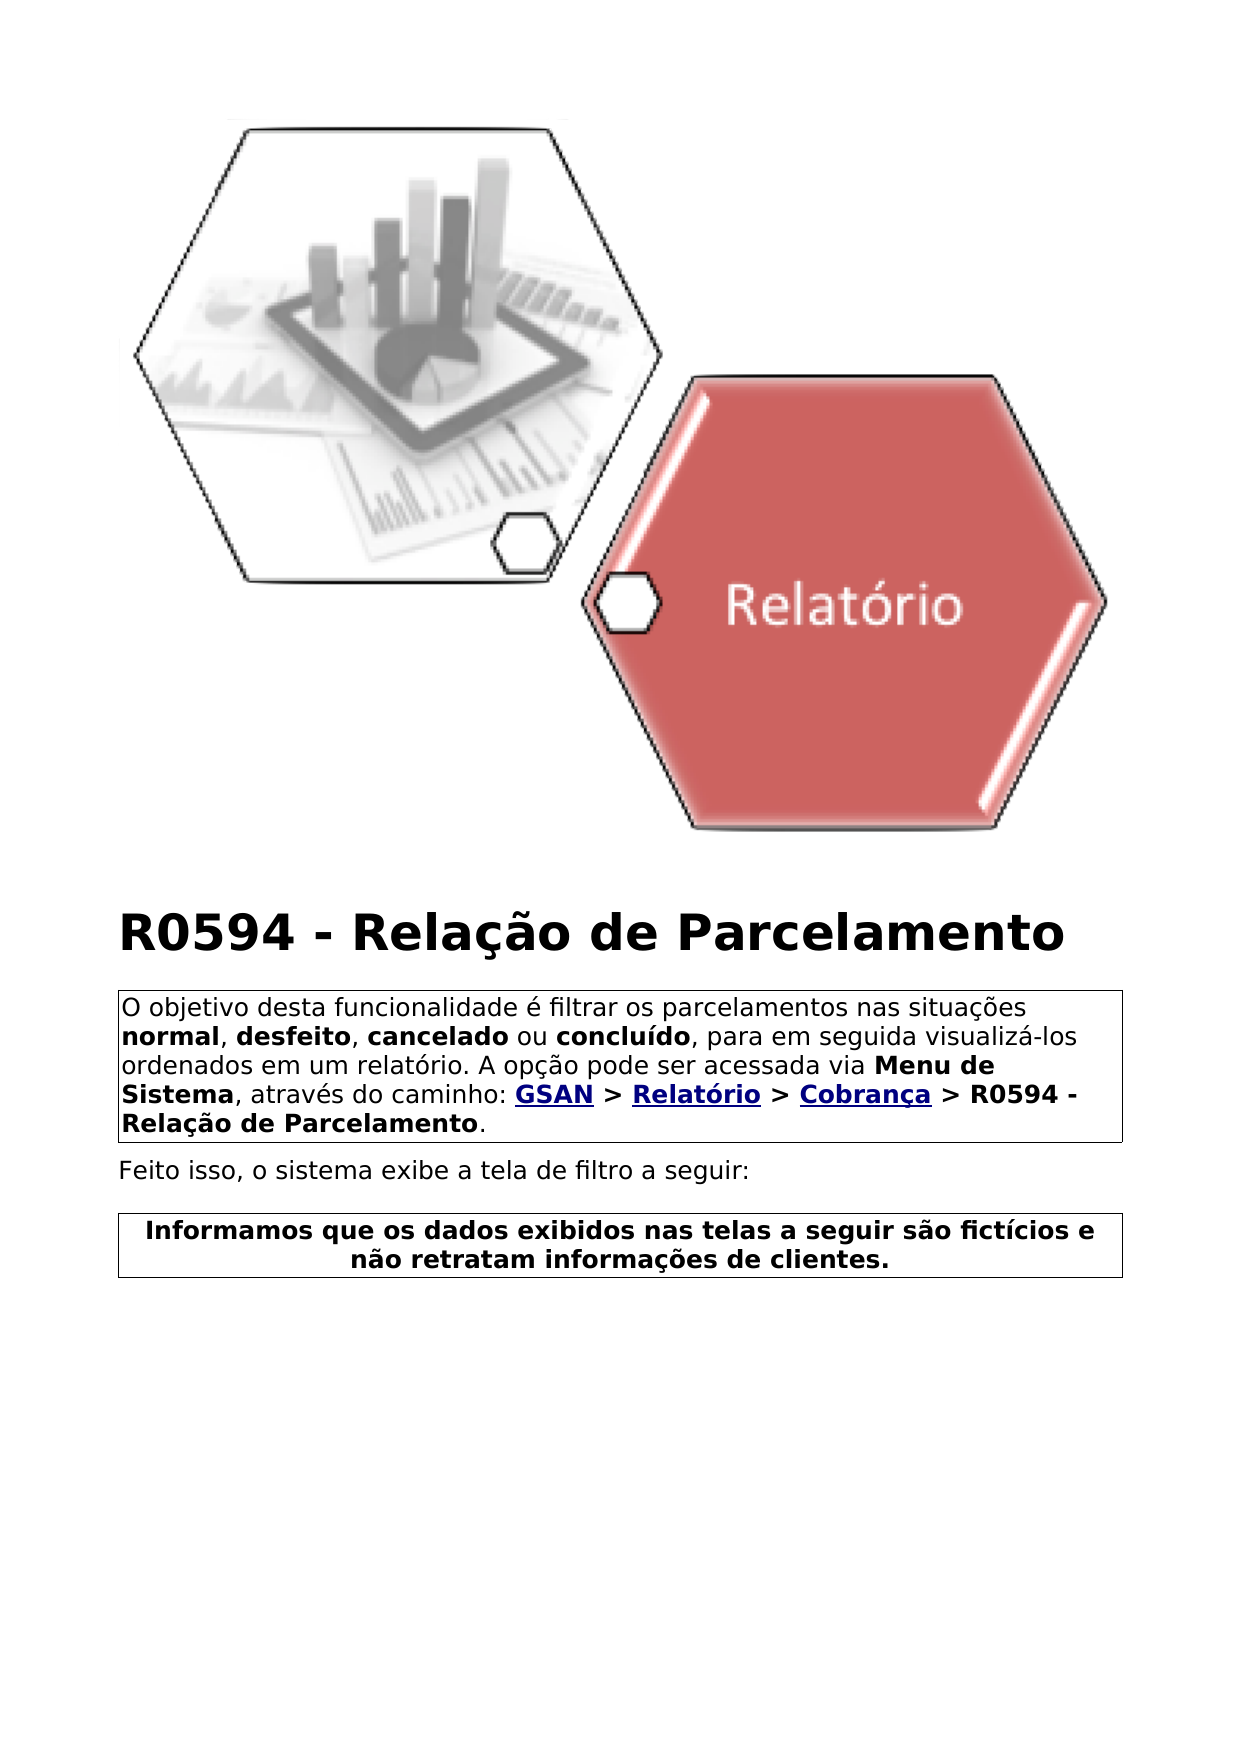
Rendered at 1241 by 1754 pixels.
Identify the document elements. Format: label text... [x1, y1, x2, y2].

table_header O objetivo desta funcionalidade é filtrar os parcelamentos nas situações normal, desfeito, cancelado ou concluído, para em seguida visualizá-los ordenados em um relatório. A opção pode ser acessada via Menu de Sistema, através do caminho: GSAN > Relatório > Cobrança > R0594 - Relação de Parcelamento. [119, 991, 1122, 1142]
table_header Informamos que os dados exibidos nas telas a seguir são fictícios e não retratam informações de clientes. [119, 1214, 1122, 1277]
picture [118, 118, 1123, 838]
text Feito isso, o sistema exibe a tela de filtro a seguir: [118, 1156, 1122, 1186]
subtitle R0594 - Relação de Parcelamento [118, 904, 1122, 962]
